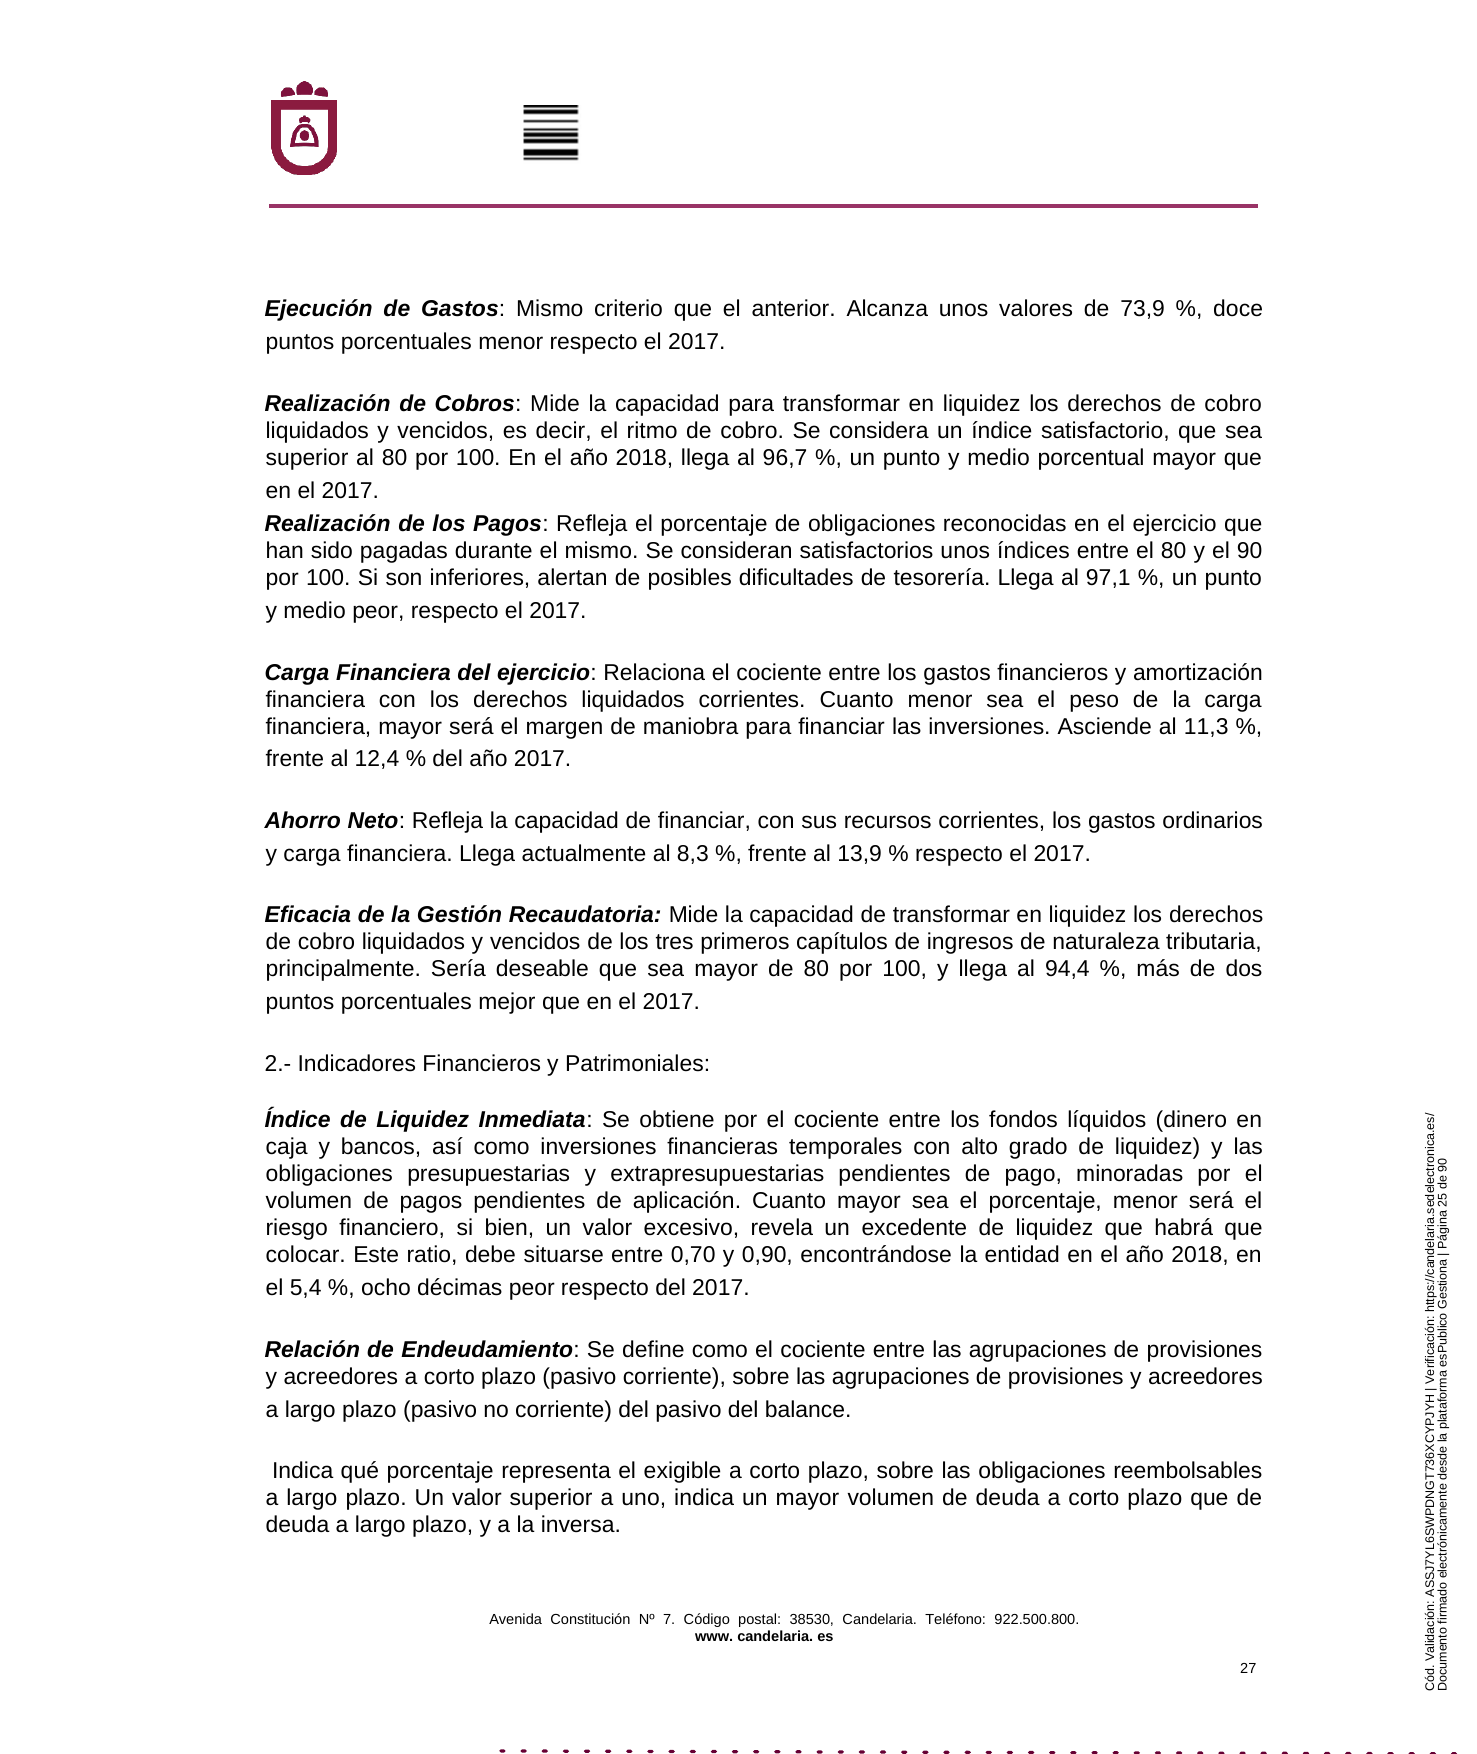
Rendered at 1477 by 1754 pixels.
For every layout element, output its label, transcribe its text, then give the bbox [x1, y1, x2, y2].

text Relación de Endeudamiento: Se define como el cociente entre las agrupaciones de provisiones y acreedores a corto plazo (pasivo corriente), sobre las agrupaciones de provisiones y acreedores a largo plazo (pasivo no corriente) del pasivo del balance. [264, 1336, 1263, 1427]
text Realización de Cobros: Mide la capacidad para transformar en liquidez los derechos de cobro liquidados y vencidos, es decir, el ritmo de cobro. Se considera un índice satisfactorio, que sea superior al 80 por 100. En el año 2018, llega al 96,7 %, un punto y medio porcentual mayor que en el 2017. [264, 390, 1263, 508]
text Ahorro Neto: Refleja la capacidad de financiar, con sus recursos corrientes, los gastos ordinarios y carga financiera. Llega actualmente al 8,3 %, frente al 13,9 % respecto el 2017. [264, 807, 1263, 871]
text Realización de los Pagos: Refleja el porcentaje de obligaciones reconocidas en el ejercicio que han sido pagadas durante el mismo. Se consideran satisfactorios unos índices entre el 80 y el 90 por 100. Si son inferiores, alertan de posibles dificultades de tesorería. Llega al 97,1 %, un punto y medio peor, respecto el 2017. [264, 510, 1263, 628]
text Ejecución de Gastos: Mismo criterio que el anterior. Alcanza unos valores de 73,9 %, doce puntos porcentuales menor respecto el 2017. [264, 295, 1263, 359]
text Eficacia de la Gestión Recaudatoria: Mide la capacidad de transformar en liquidez los derechos de cobro liquidados y vencidos de los tres primeros capítulos de ingresos de naturaleza tributaria, principalmente. Sería deseable que sea mayor de 80 por 100, y llega al 94,4 %, más de dos puntos porcentuales mejor que en el 2017. [264, 901, 1263, 1019]
text Índice de Liquidez Inmediata: Se obtiene por el cociente entre los fondos líquidos (dinero en caja y bancos, así como inversiones financieras temporales con alto grado de liquidez) y las obligaciones presupuestarias y extrapresupuestarias pendientes de pago, minoradas por el volumen de pagos pendientes de aplicación. Cuanto mayor sea el porcentaje, menor será el riesgo financiero, si bien, un valor excesivo, revela un excedente de liquidez que habrá que colocar. Este ratio, debe situarse entre 0,70 y 0,90, encontrándose la entidad en el año 2018, en el 5,4 %, ocho décimas peor respecto del 2017. [264, 1106, 1263, 1305]
text Indica qué porcentaje representa el exigible a corto plazo, sobre las obligaciones reembolsables a largo plazo. Un valor superior a uno, indica un mayor volumen de deuda a corto plazo que de deuda a largo plazo, y a la inversa. [264, 1457, 1263, 1537]
text Carga Financiera del ejercicio: Relaciona el cociente entre los gastos financieros y amortización financiera con los derechos liquidados corrientes. Cuanto menor sea el peso de la carga financiera, mayor será el margen de maniobra para financiar las inversiones. Asciende al 11,3 %, frente al 12,4 % del año 2017. [264, 658, 1263, 777]
text 2.- Indicadores Financieros y Patrimoniales: [264, 1049, 1263, 1076]
